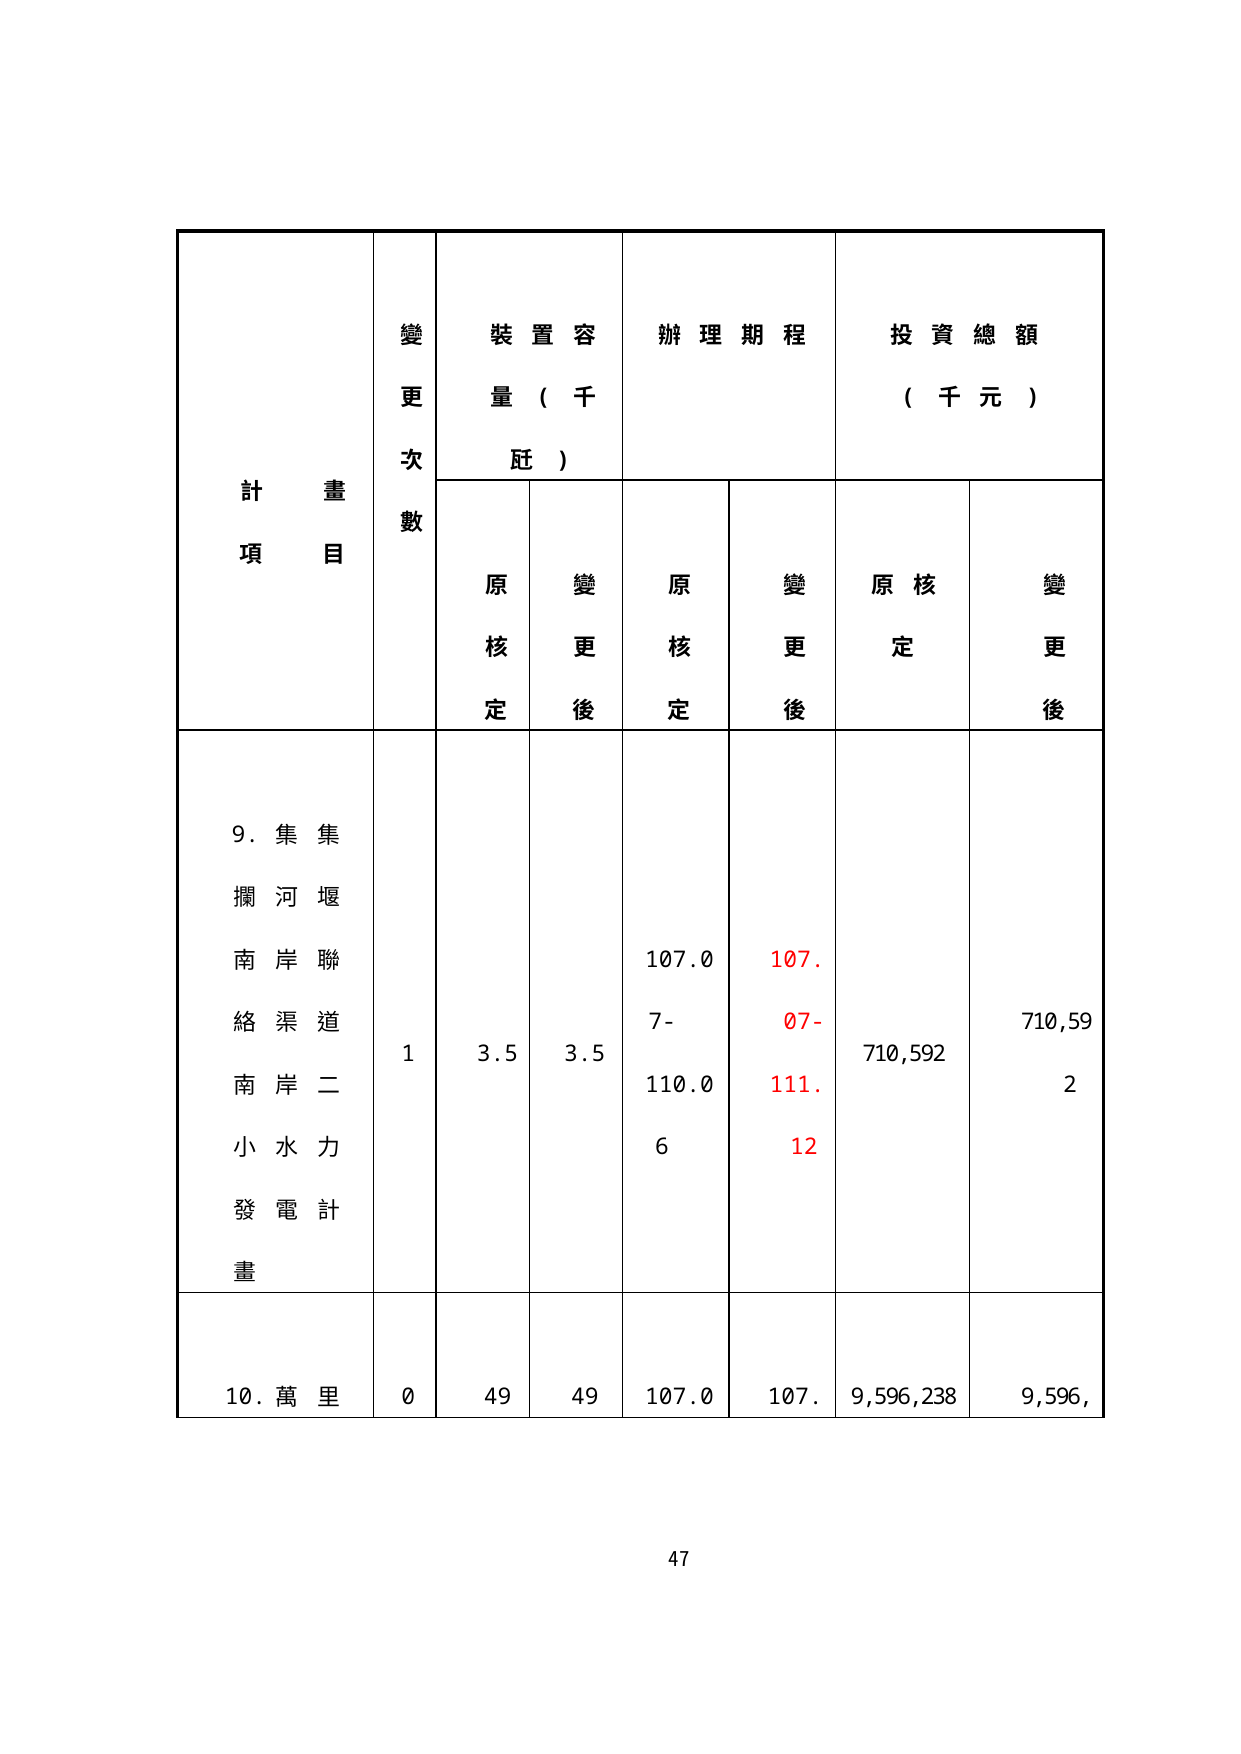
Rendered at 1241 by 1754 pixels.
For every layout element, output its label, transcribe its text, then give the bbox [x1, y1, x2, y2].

table_cell 3.5 [437, 731, 529, 1292]
table_cell 原核定 [623, 481, 728, 729]
table_cell 107.07-110.06 [623, 731, 728, 1292]
table_cell 1 [374, 731, 435, 1292]
table_header 辦理期程 [623, 233, 835, 479]
table_cell 變更後 [730, 481, 835, 729]
table_cell 變更後 [970, 481, 1102, 729]
table_header 裝置容量(千瓩) [437, 233, 622, 479]
table_cell 3.5 [530, 731, 622, 1292]
table_cell 9.集集攔河堰南岸聯絡渠道南岸二小水力發電計畫 [179, 731, 373, 1292]
table_cell 49 [530, 1293, 622, 1417]
table_header 變更次數 [374, 233, 435, 729]
table_cell 107. [730, 1293, 835, 1417]
table_cell 原核定 [437, 481, 529, 729]
table_cell 710,592 [970, 731, 1102, 1292]
table_cell 9,596,238 [836, 1293, 969, 1417]
table_cell 變更後 [530, 481, 622, 729]
table_cell 0 [374, 1293, 435, 1417]
table_cell 原核定 [836, 481, 969, 729]
table_cell 49 [437, 1293, 529, 1417]
table_cell 107.0 [623, 1293, 728, 1417]
table_header 投資總額(千元) [836, 233, 1102, 479]
table_header 計 畫 項 目 [179, 233, 373, 729]
table_cell 9,596, [970, 1293, 1102, 1417]
table_cell 10.萬里 [179, 1293, 373, 1417]
table_cell 710,592 [836, 731, 969, 1292]
table_cell 107.07-111.12 [730, 731, 835, 1292]
